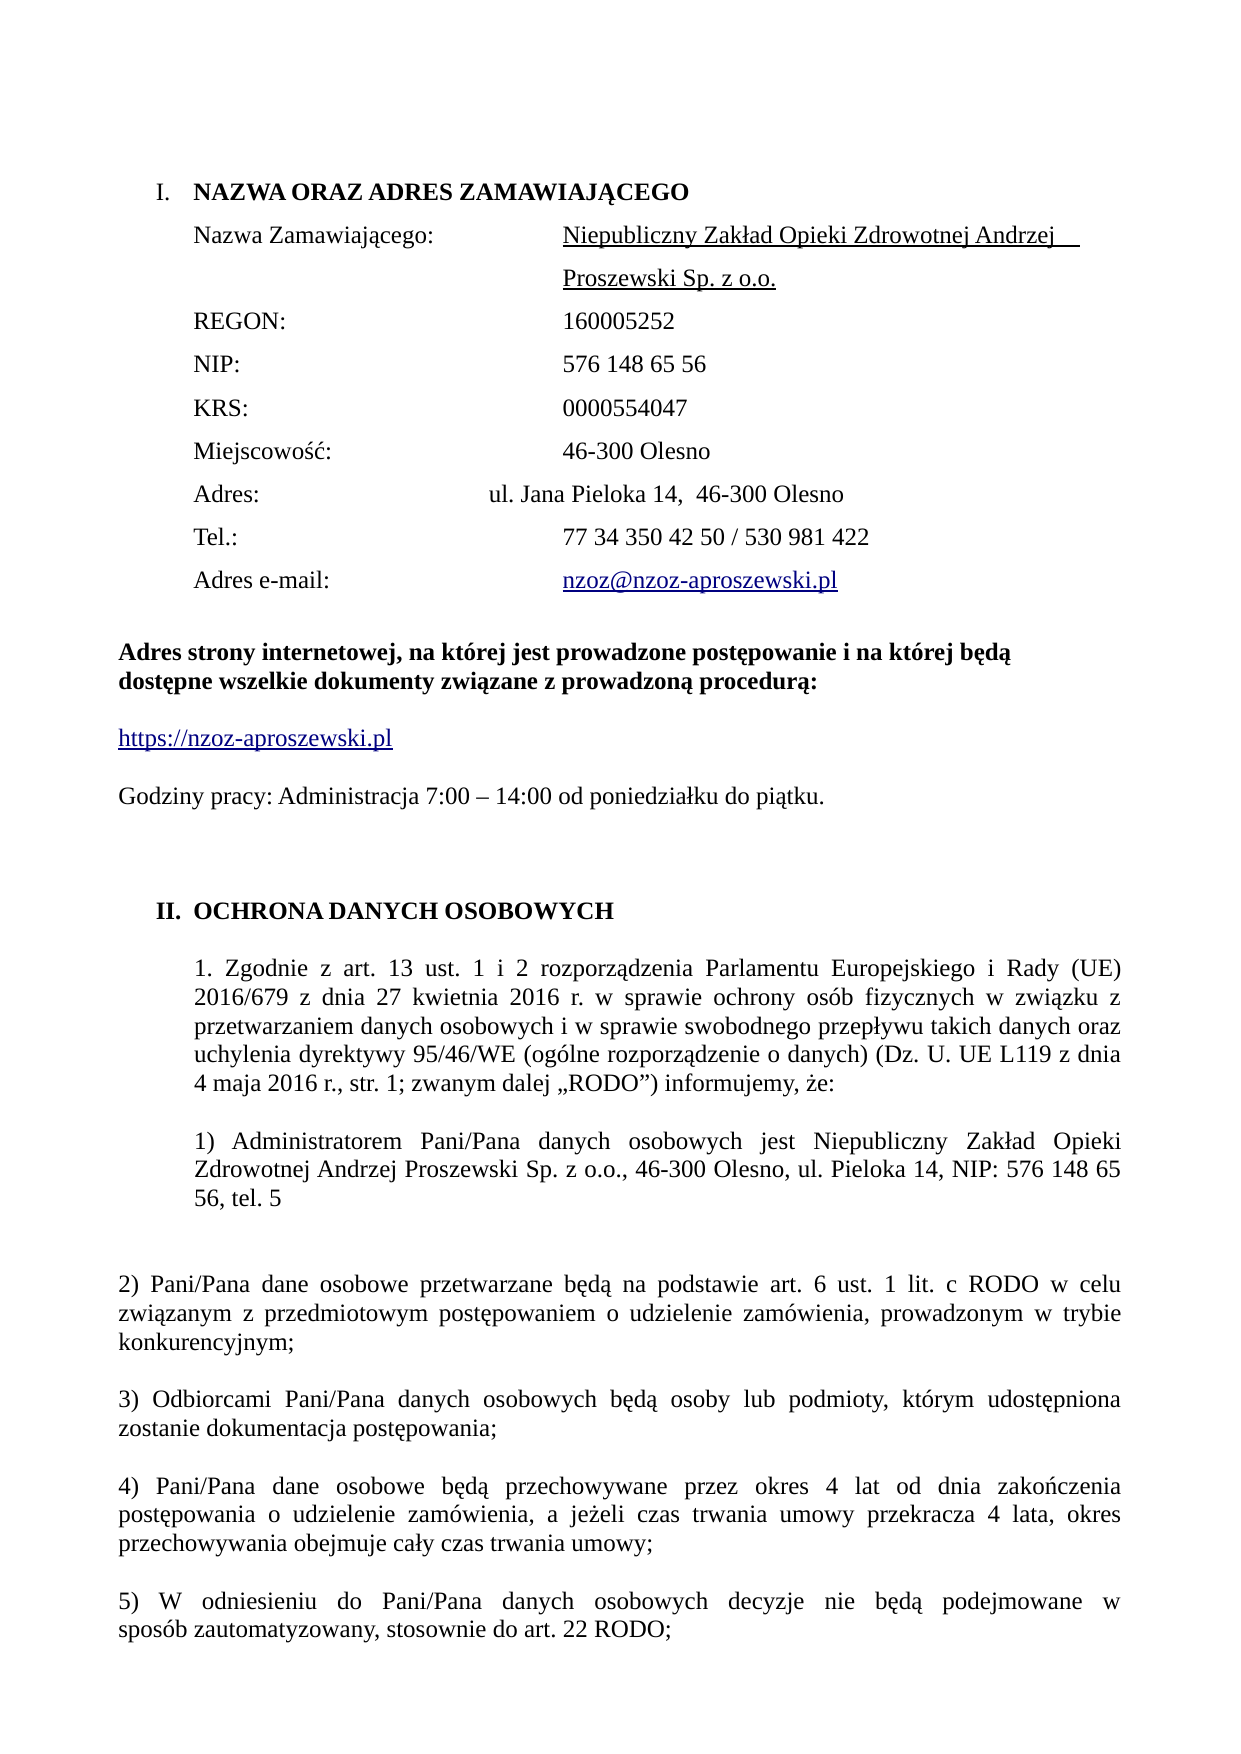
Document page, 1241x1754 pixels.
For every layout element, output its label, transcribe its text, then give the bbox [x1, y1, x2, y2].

text https://nzoz-aproszewski.pl [118, 694, 1122, 752]
text 2) Pani/Pana dane osobowe przetwarzane będą na podstawie art. 6 ust. 1 lit. c RODO w celu związanym z przedmiotowym postępowaniem o udzielenie zamówienia, prowadzonym w trybie konkurencyjnym; [118, 1241, 1122, 1356]
list NAZWA ORAZ ADRES ZAMAWIAJĄCEGO Nazwa Zamawiającego: Niepubliczny Zakład Opieki Zdrowotnej Andrzej Proszewski Sp. z o.o. REGON: 160005252 NIP: 576 148 65 56 KRS: 0000554047 Miejscowość: 46-300 Olesno Adres: ul. Jana Pieloka 14, 46-300 Olesno Tel.: 77 34 350 42 50 / 530 981 422 Adres e-mail: nzoz@nzoz-aproszewski.pl [156, 177, 1122, 594]
list OCHRONA DANYCH OSOBOWYCH [156, 896, 1122, 924]
text 5) W odniesieniu do Pani/Pana danych osobowych decyzje nie będą podejmowane w sposób zautomatyzowany, stosownie do art. 22 RODO; [118, 1557, 1122, 1643]
text 1. Zgodnie z art. 13 ust. 1 i 2 rozporządzenia Parlamentu Europejskiego i Rady (UE) 2016/679 z dnia 27 kwietnia 2016 r. w sprawie ochrony osób fizycznych w związku z przetwarzaniem danych osobowych i w sprawie swobodnego przepływu takich danych oraz uchylenia dyrektywy 95/46/WE (ogólne rozporządzenie o danych) (Dz. U. UE L119 z dnia 4 maja 2016 r., str. 1; zwanym dalej „RODO”) informujemy, że: [194, 924, 1122, 1097]
text 1) Administratorem Pani/Pana danych osobowych jest Niepubliczny Zakład Opieki Zdrowotnej Andrzej Proszewski Sp. z o.o., 46-300 Olesno, ul. Pieloka 14, NIP: 576 148 65 56, tel. 5 [194, 1097, 1122, 1212]
text Adres strony internetowej, na której jest prowadzone postępowanie i na której będą dostępne wszelkie dokumenty związane z prowadzoną procedurą: [118, 608, 1122, 694]
text Godziny pracy: Administracja 7:00 – 14:00 od poniedziałku do piątku. [118, 752, 1122, 809]
text 4) Pani/Pana dane osobowe będą przechowywane przez okres 4 lat od dnia zakończenia postępowania o udzielenie zamówienia, a jeżeli czas trwania umowy przekracza 4 lata, okres przechowywania obejmuje cały czas trwania umowy; [118, 1442, 1122, 1557]
text 3) Odbiorcami Pani/Pana danych osobowych będą osoby lub podmioty, którym udostępniona zostanie dokumentacja postępowania; [118, 1356, 1122, 1442]
